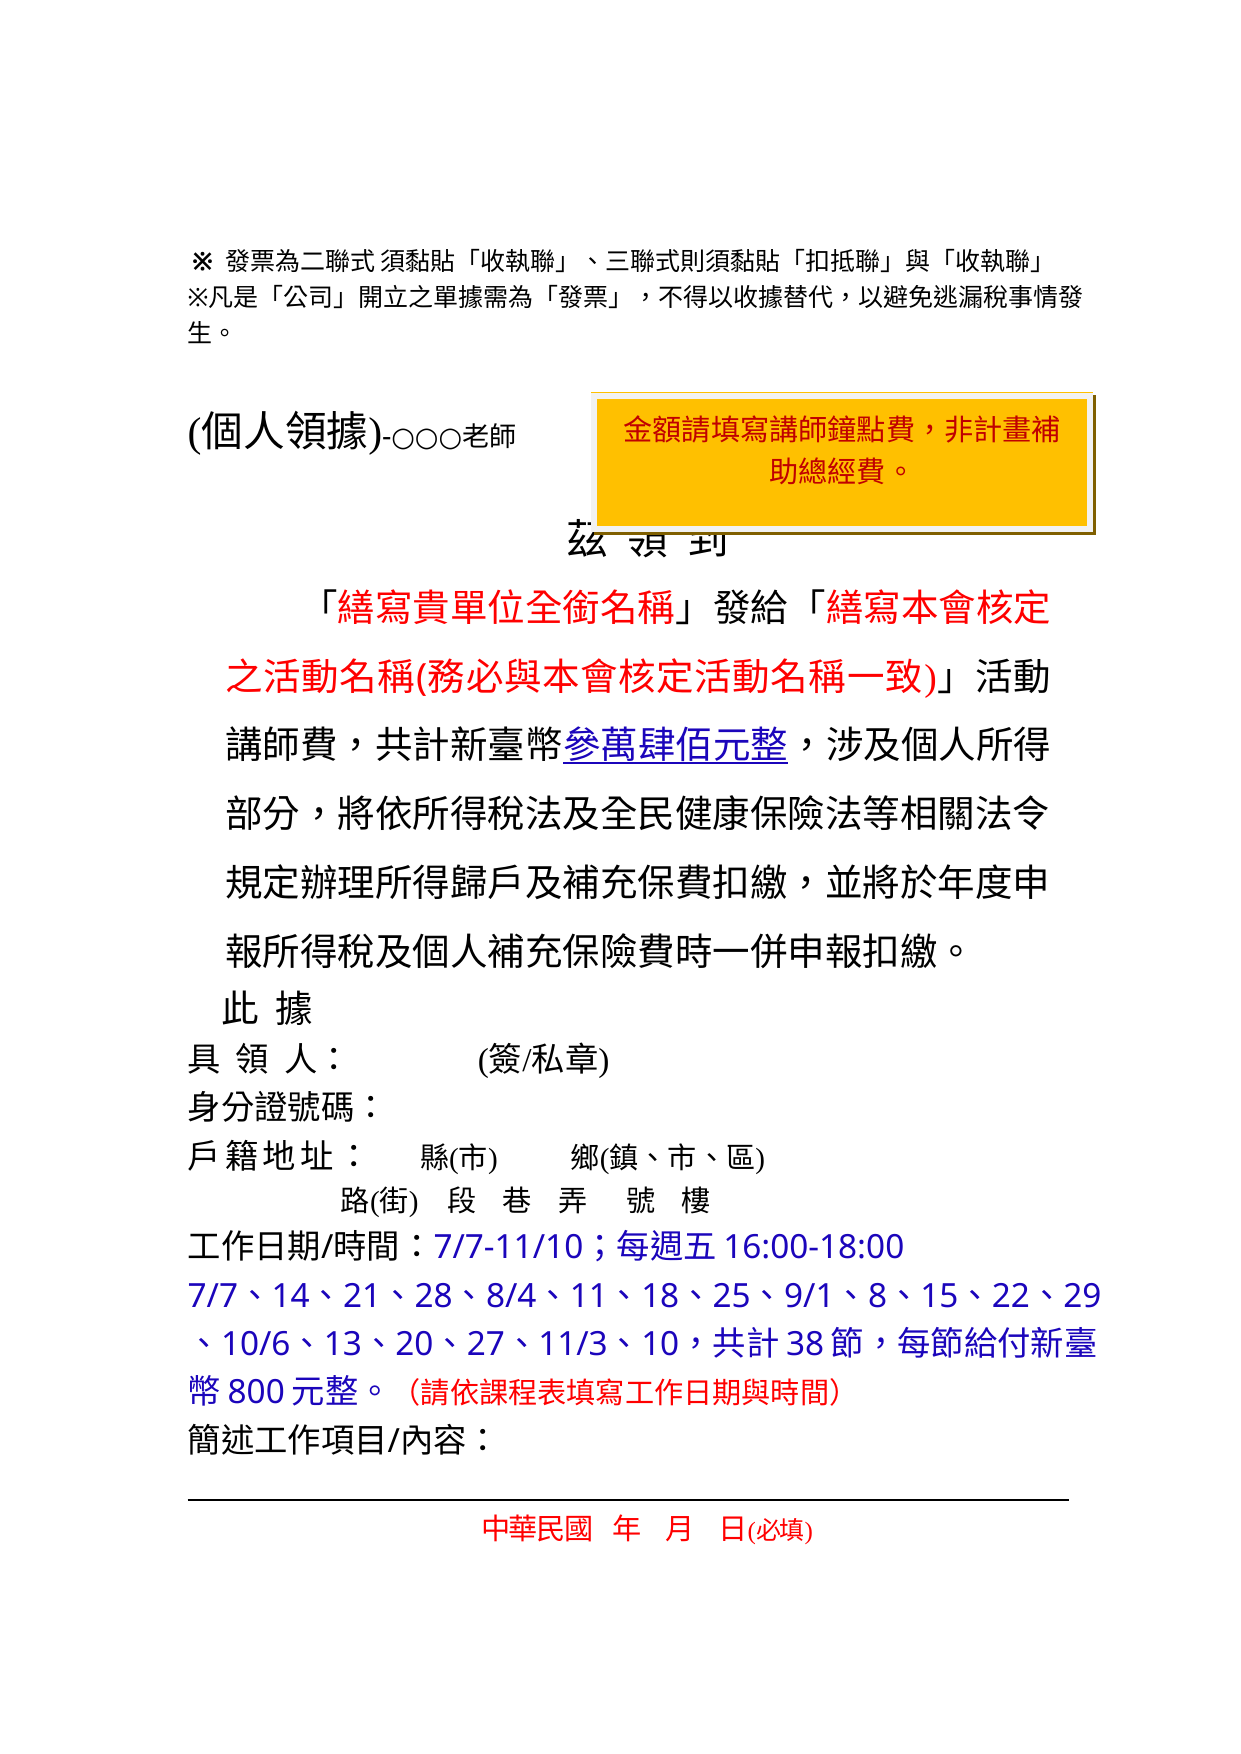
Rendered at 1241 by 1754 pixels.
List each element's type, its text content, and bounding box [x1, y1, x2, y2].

text 此 據 [187, 979, 1107, 1033]
text 身分證號碼： [187, 1081, 1107, 1129]
text ※凡是「公司」開立之單據需為「發票」，不得以收據替代，以避免逃漏稅事情發生。 [187, 277, 1107, 350]
text 簡述工作項目/內容： [187, 1414, 1107, 1462]
text 工作日期/時間：7/7-11/10；每週五16:00-18:00 [187, 1220, 1107, 1268]
text 中華民國 年 月 日(必填) [187, 1505, 1107, 1547]
text 戶籍地址： 縣(市) 鄉(鎮、市、區) [187, 1129, 1107, 1178]
list 發票為二聯式 須黏貼「收執聯」、三聯式則須黏貼「扣抵聯」與「收執聯」 [187, 241, 1107, 277]
text [1096, 398, 1107, 458]
text 路(街) 段 巷 弄 號 樓 [187, 1178, 1107, 1220]
text 金額請填寫講師鐘點費，非計畫補助總經費。 [612, 406, 1072, 491]
text 具 領 人： (簽/私章) [187, 1033, 1107, 1081]
text 「繕寫貴單位全銜名稱」發給「繕寫本會核定之活動名稱(務必與本會核定活動名稱一致)」活動講師費，共計新臺幣參萬肆佰元整，涉及個人所得部分，將依所得稅法及全民健康保險法等相關法令規定辦理所得歸戶及補充保費扣繳，並將於年度申報所得稅及個人補充保險費時一併申報扣繳。 [225, 566, 1051, 979]
text (個人領據)-○○○老師 [187, 398, 591, 458]
text 7/7、14、21、28、8/4、11、18、25、9/1、8、15、22、29、10/6、13、20、27、11/3、10，共計38節，每節給付新臺幣800元整。（請依課程表填寫工作日期與時間） [187, 1268, 1107, 1414]
text 茲 領 到 [187, 506, 1107, 566]
